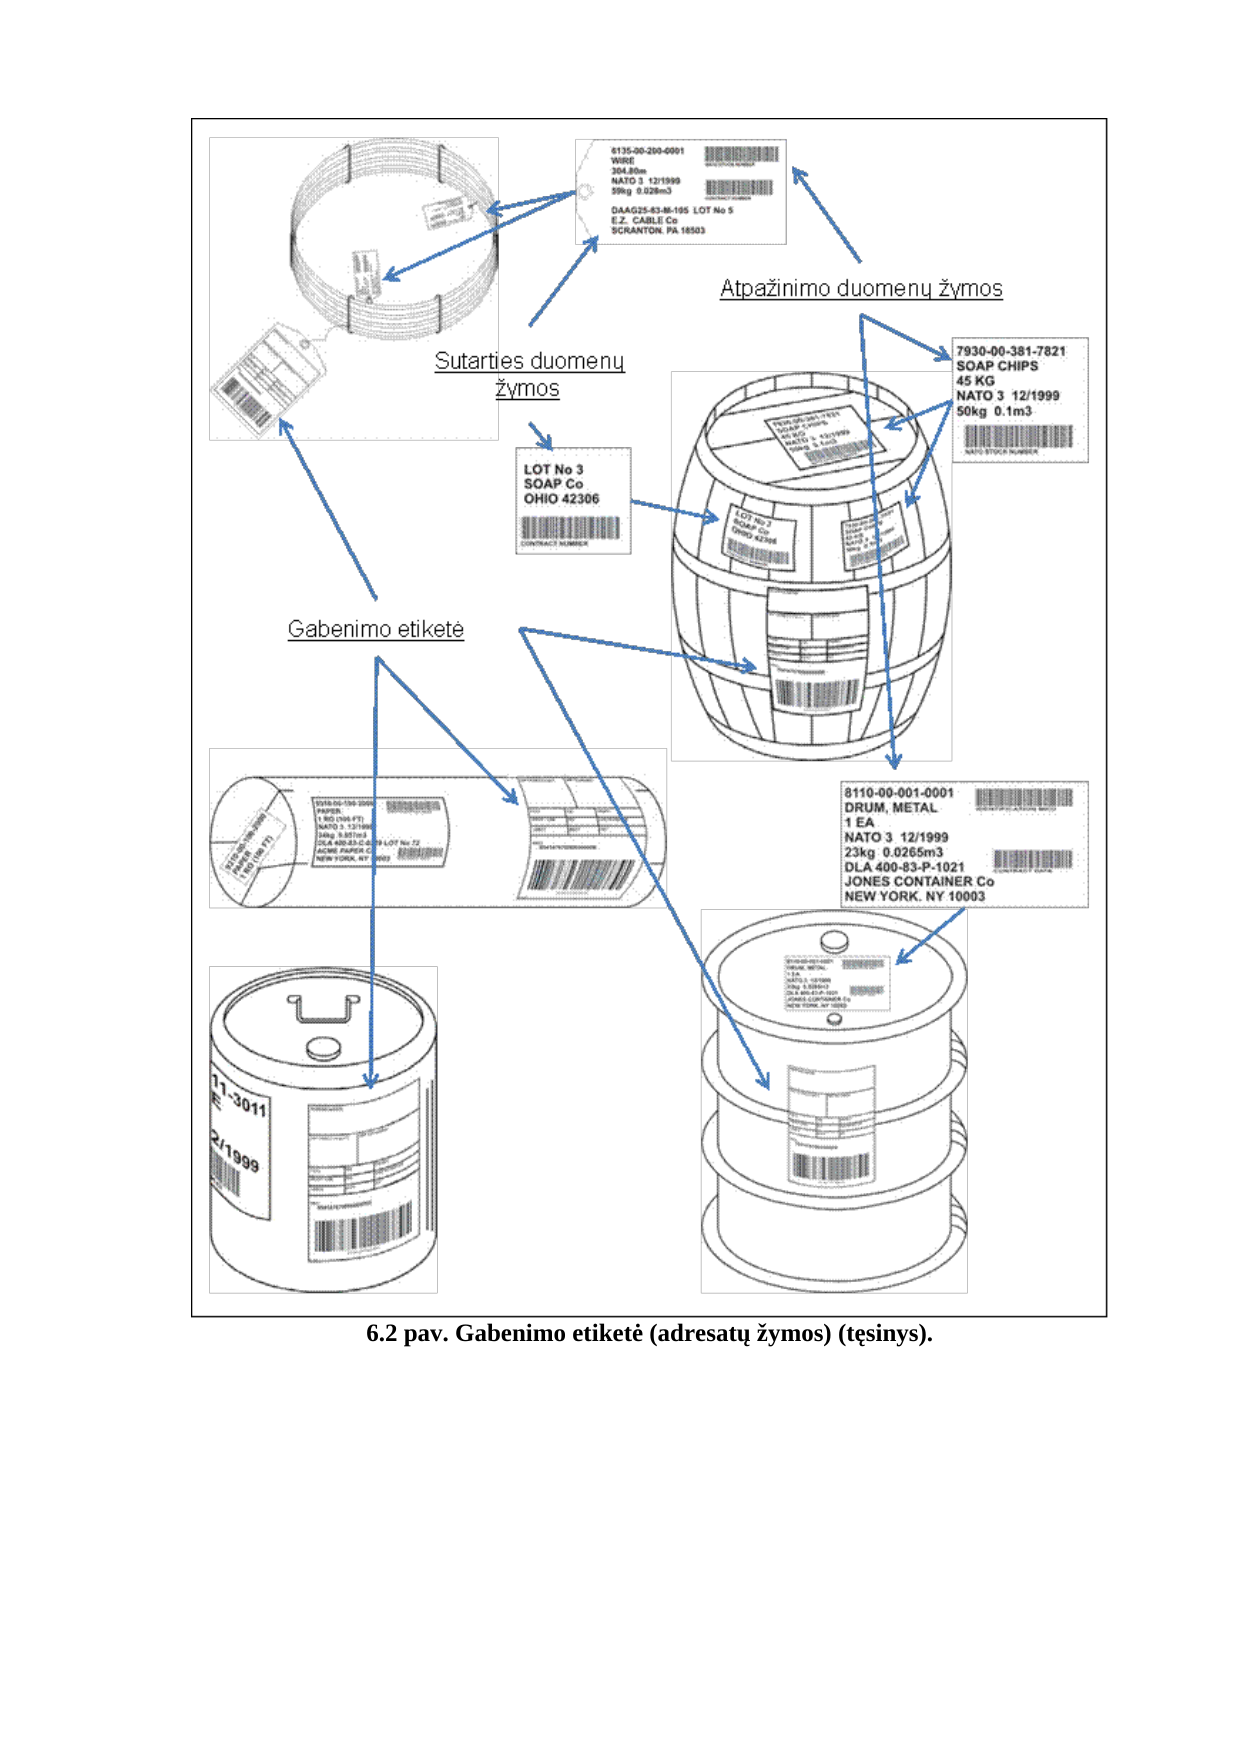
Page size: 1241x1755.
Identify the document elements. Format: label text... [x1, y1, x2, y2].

text 6.2 pav. Gabenimo etiketė (adresatų žymos) (tęsinys). [177, 1318, 1122, 1347]
